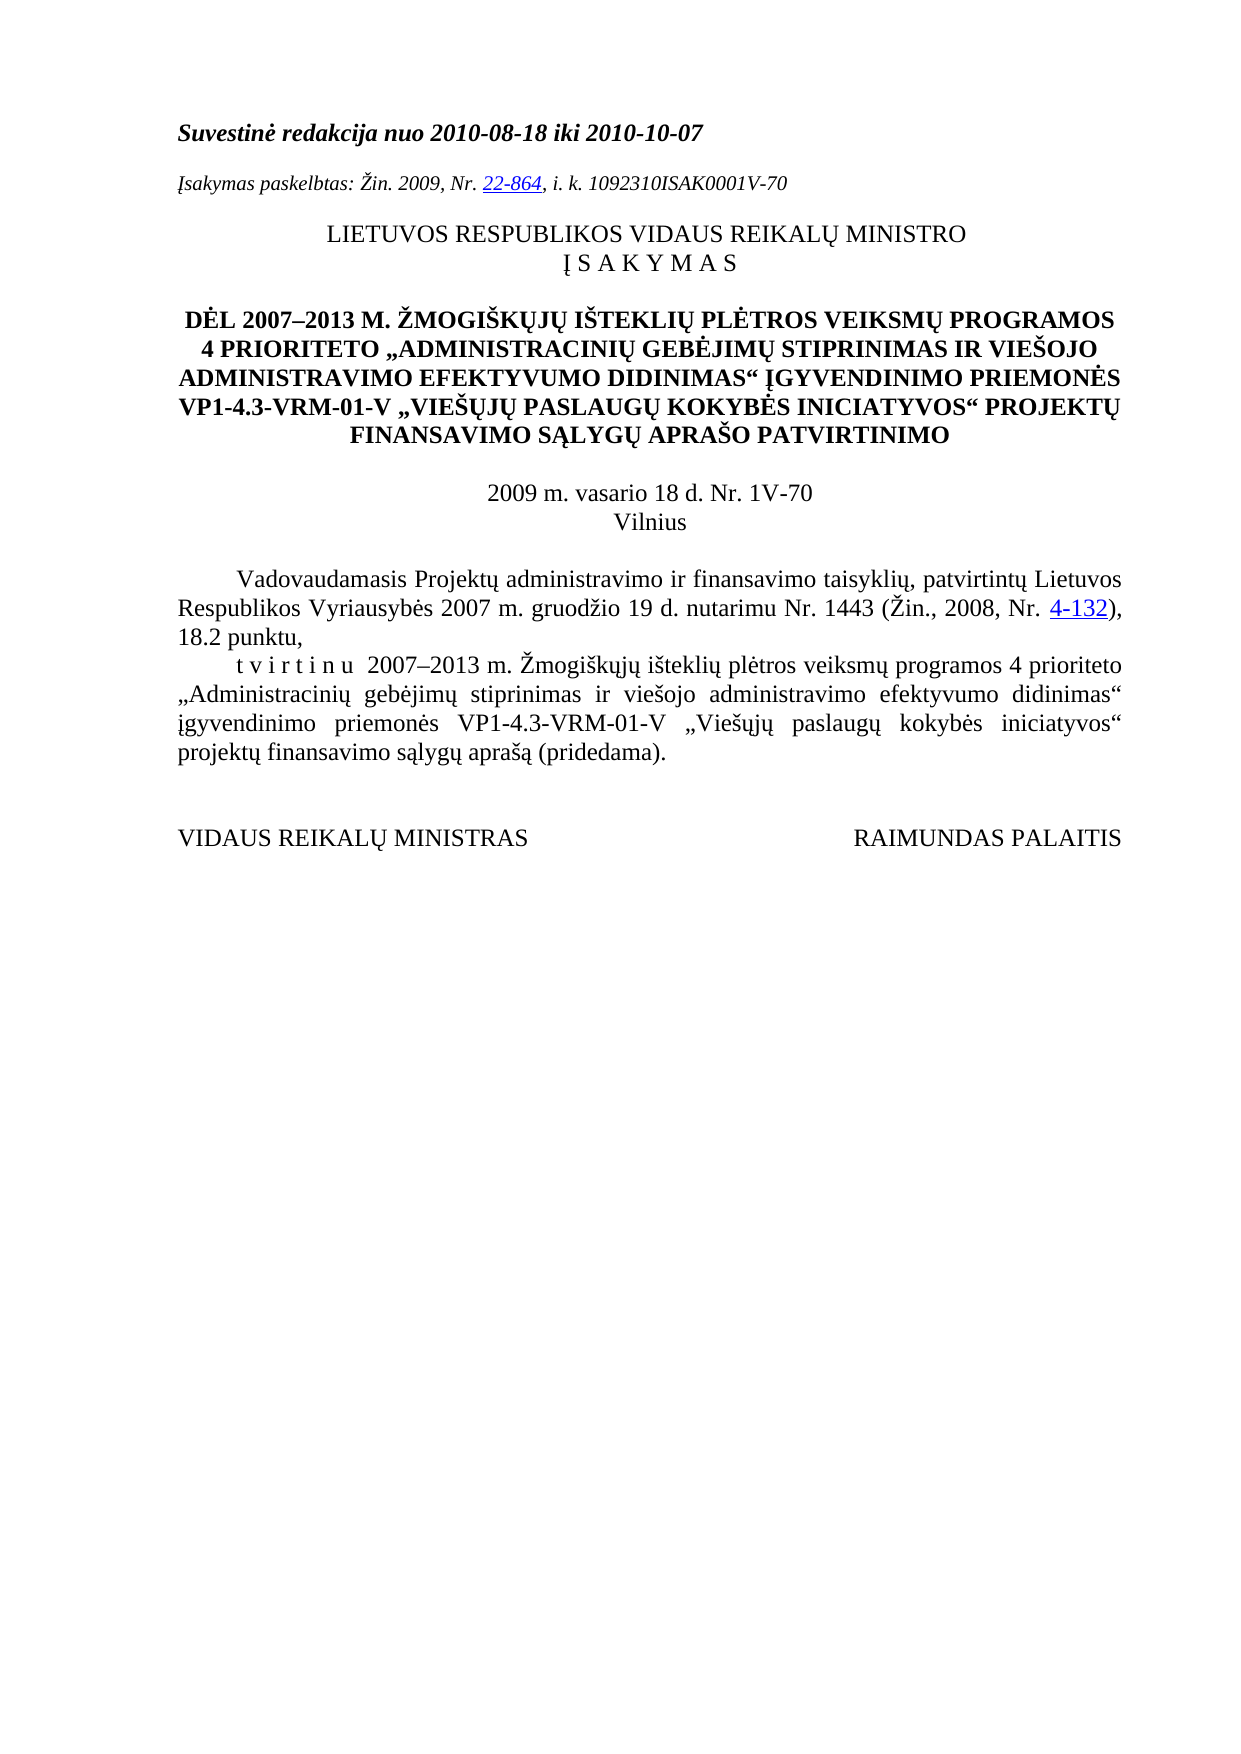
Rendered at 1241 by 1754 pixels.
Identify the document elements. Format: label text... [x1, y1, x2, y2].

text Įsakymas paskelbtas: Žin. 2009, Nr. 22-864, i. k. 1092310ISAK0001V-70 [177, 171, 1122, 195]
text VIDAUS REIKALŲ MINISTRAS RAIMUNDAS PALAITIS [177, 823, 1122, 852]
text tvirtinu 2007–2013 m. Žmogiškųjų išteklių plėtros veiksmų programos 4 prioriteto „Administracinių gebėjimų stiprinimas ir viešojo administravimo efektyvumo didinimas“ įgyvendinimo priemonės VP1-4.3-VRM-01-V „Viešųjų paslaugų kokybės iniciatyvos“ projektų finansavimo sąlygų aprašą (pridedama). [177, 650, 1122, 765]
text ĮSAKYMAS [177, 248, 1122, 277]
text 2009 m. vasario 18 d. Nr. 1V-70 [177, 478, 1122, 507]
text DĖL 2007–2013 M. ŽMOGIŠKŲJŲ IŠTEKLIŲ PLĖTROS VEIKSMŲ PROGRAMOS 4 PRIORITETO „ADMINISTRACINIŲ GEBĖJIMŲ STIPRINIMAS IR VIEŠOJO ADMINISTRAVIMO EFEKTYVUMO DIDINIMAS“ ĮGYVENDINIMO PRIEMONĖS VP1-4.3-VRM-01-V „VIEŠŲJŲ PASLAUGŲ KOKYBĖS INICIATYVOS“ PROJEKTŲ FINANSAVIMO SĄLYGŲ APRAŠO PATVIRTINIMO [177, 305, 1122, 449]
text Vilnius [177, 507, 1122, 535]
text Suvestinė redakcija nuo 2010-08-18 iki 2010-10-07 [177, 118, 1122, 147]
text Vadovaudamasis Projektų administravimo ir finansavimo taisyklių, patvirtintų Lietuvos Respublikos Vyriausybės 2007 m. gruodžio 19 d. nutarimu Nr. 1443 (Žin., 2008, Nr. 4-132), 18.2 punktu, [177, 564, 1122, 650]
text LIETUVOS RESPUBLIKOS VIDAUS REIKALŲ MINISTRO [177, 219, 1122, 248]
